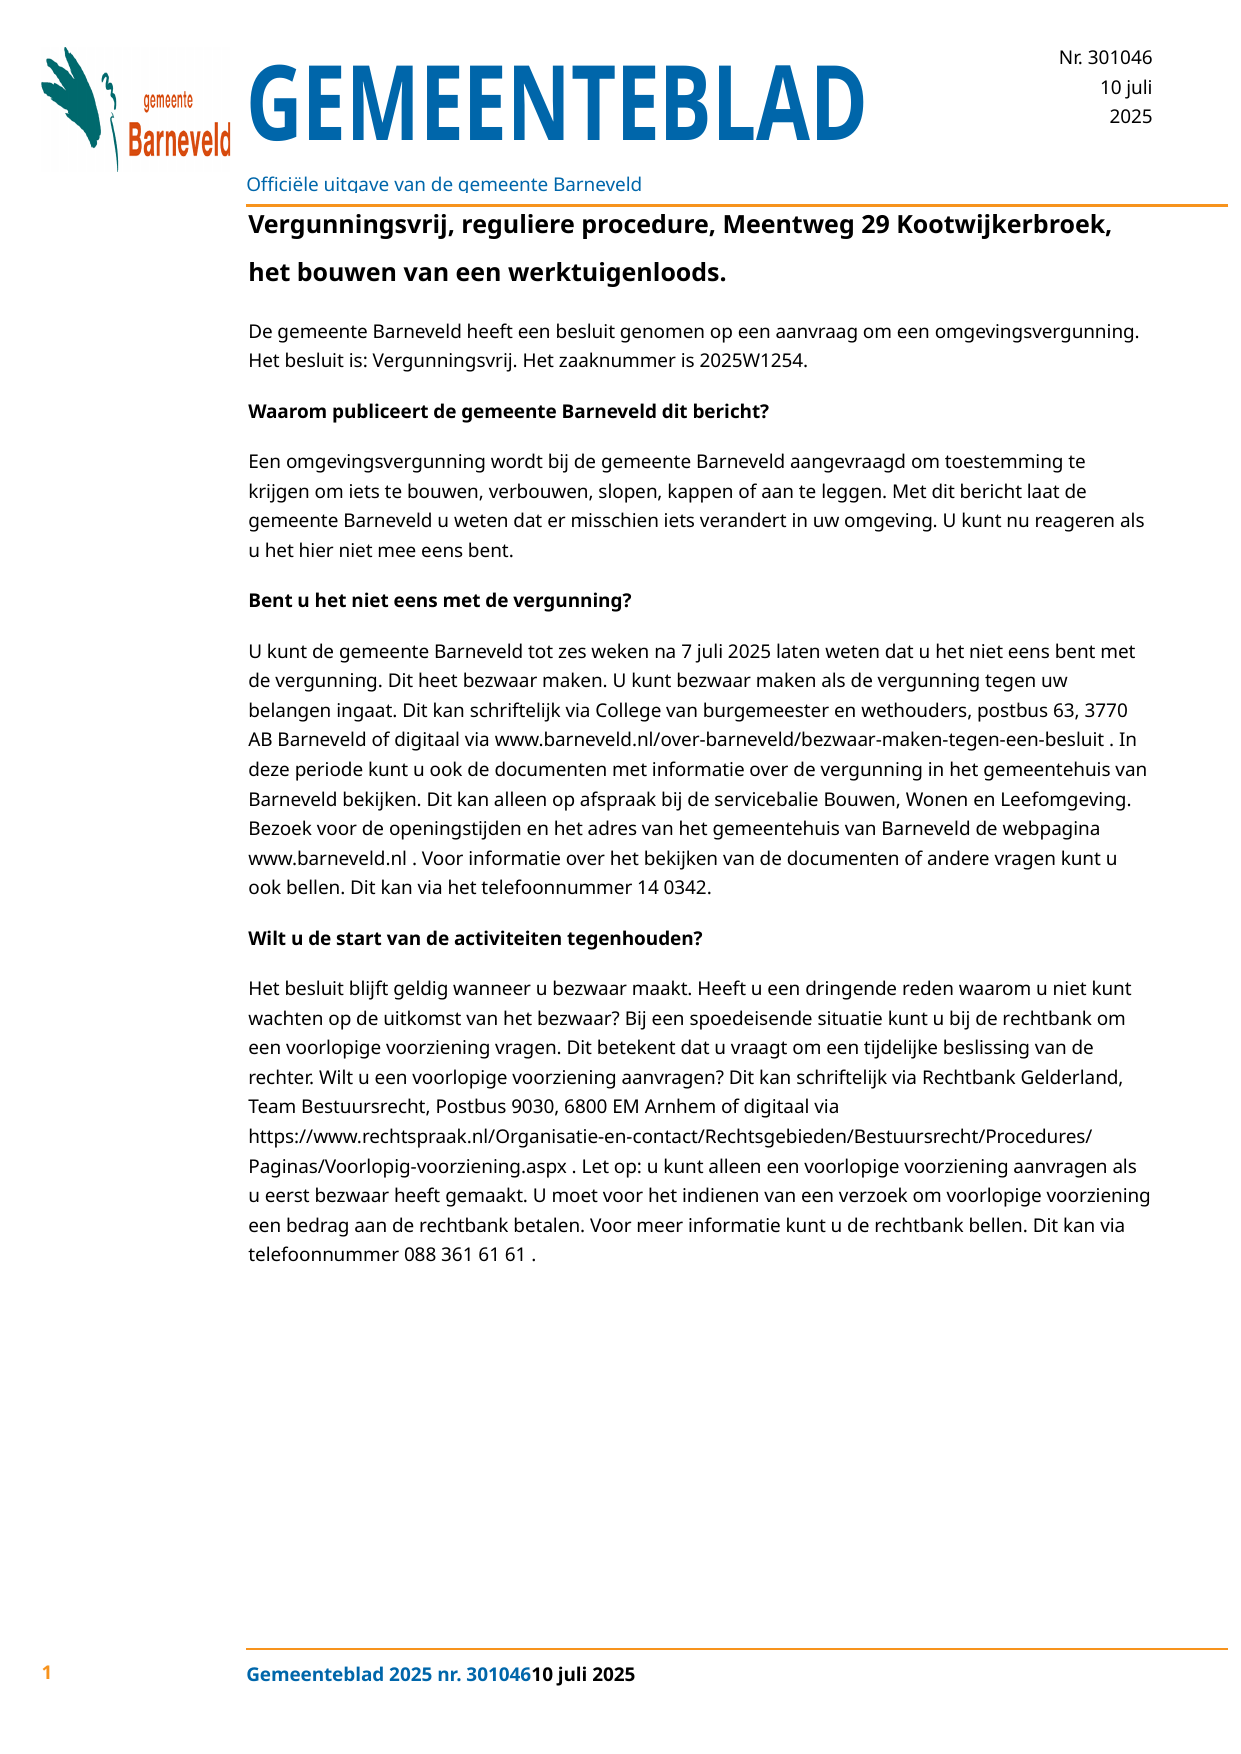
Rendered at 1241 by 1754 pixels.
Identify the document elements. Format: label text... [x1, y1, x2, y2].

text Bent u het niet eens met de vergunning? [248, 587, 1152, 613]
picture [41, 47, 231, 172]
text Het besluit blijft geldig wanneer u bezwaar maakt. Heeft u een dringende reden waarom u niet kunt wachten op de uitkomst van het bezwaar? Bij een spoedeisende situatie kunt u bij de rechtbank om een voorlopige voorziening vragen. Dit betekent dat u vraagt om een tijdelijke beslissing van de rechter. Wilt u een voorlopige voorziening aanvragen? Dit kan schriftelijk via Rechtbank Gelderland, Team Bestuursrecht, Postbus 9030, 6800 EM Arnhem of digitaal via https://www.rechtspraak.nl/Organisatie-en-contact/Rechtsgebieden/Bestuursrecht/Procedures/Paginas/Voorlopig-voorziening.aspx . Let op: u kunt alleen een voorlopige voorziening aanvragen als u eerst bezwaar heeft gemaakt. U moet voor het indienen van een verzoek om voorlopige voorziening een bedrag aan de rechtbank betalen. Voor meer informatie kunt u de rechtbank bellen. Dit kan via telefoonnummer 088 361 61 61 . [248, 975, 1152, 1267]
text Vergunningsvrij, reguliere procedure, Meentweg 29 Kootwijkerbroek, het bouwen van een werktuigenloods. [248, 207, 1152, 288]
text Waarom publiceert de gemeente Barneveld dit bericht? [248, 398, 1152, 424]
text De gemeente Barneveld heeft een besluit genomen op een aanvraag om een omgevingsvergunning. Het besluit is: Vergunningsvrij. Het zaaknummer is 2025W1254. [248, 318, 1152, 373]
text U kunt de gemeente Barneveld tot zes weken na 7 juli 2025 laten weten dat u het niet eens bent met de vergunning. Dit heet bezwaar maken. U kunt bezwaar maken als de vergunning tegen uw belangen ingaat. Dit kan schriftelijk via College van burgemeester en wethouders, postbus 63, 3770 AB Barneveld of digitaal via www.barneveld.nl/over-barneveld/bezwaar-maken-tegen-een-besluit . In deze periode kunt u ook de documenten met informatie over de vergunning in het gemeentehuis van Barneveld bekijken. Dit kan alleen op afspraak bij de servicebalie Bouwen, Wonen en Leefomgeving. Bezoek voor de openingstijden en het adres van het gemeentehuis van Barneveld de webpagina www.barneveld.nl . Voor informatie over het bekijken van de documenten of andere vragen kunt u ook bellen. Dit kan via het telefoonnummer 14 0342. [248, 638, 1152, 900]
text Wilt u de start van de activiteiten tegenhouden? [248, 925, 1152, 951]
text Een omgevingsvergunning wordt bij de gemeente Barneveld aangevraagd om toestemming te krijgen om iets te bouwen, verbouwen, slopen, kappen of aan te leggen. Met dit bericht laat de gemeente Barneveld u weten dat er misschien iets verandert in uw omgeving. U kunt nu reageren als u het hier niet mee eens bent. [248, 448, 1152, 563]
